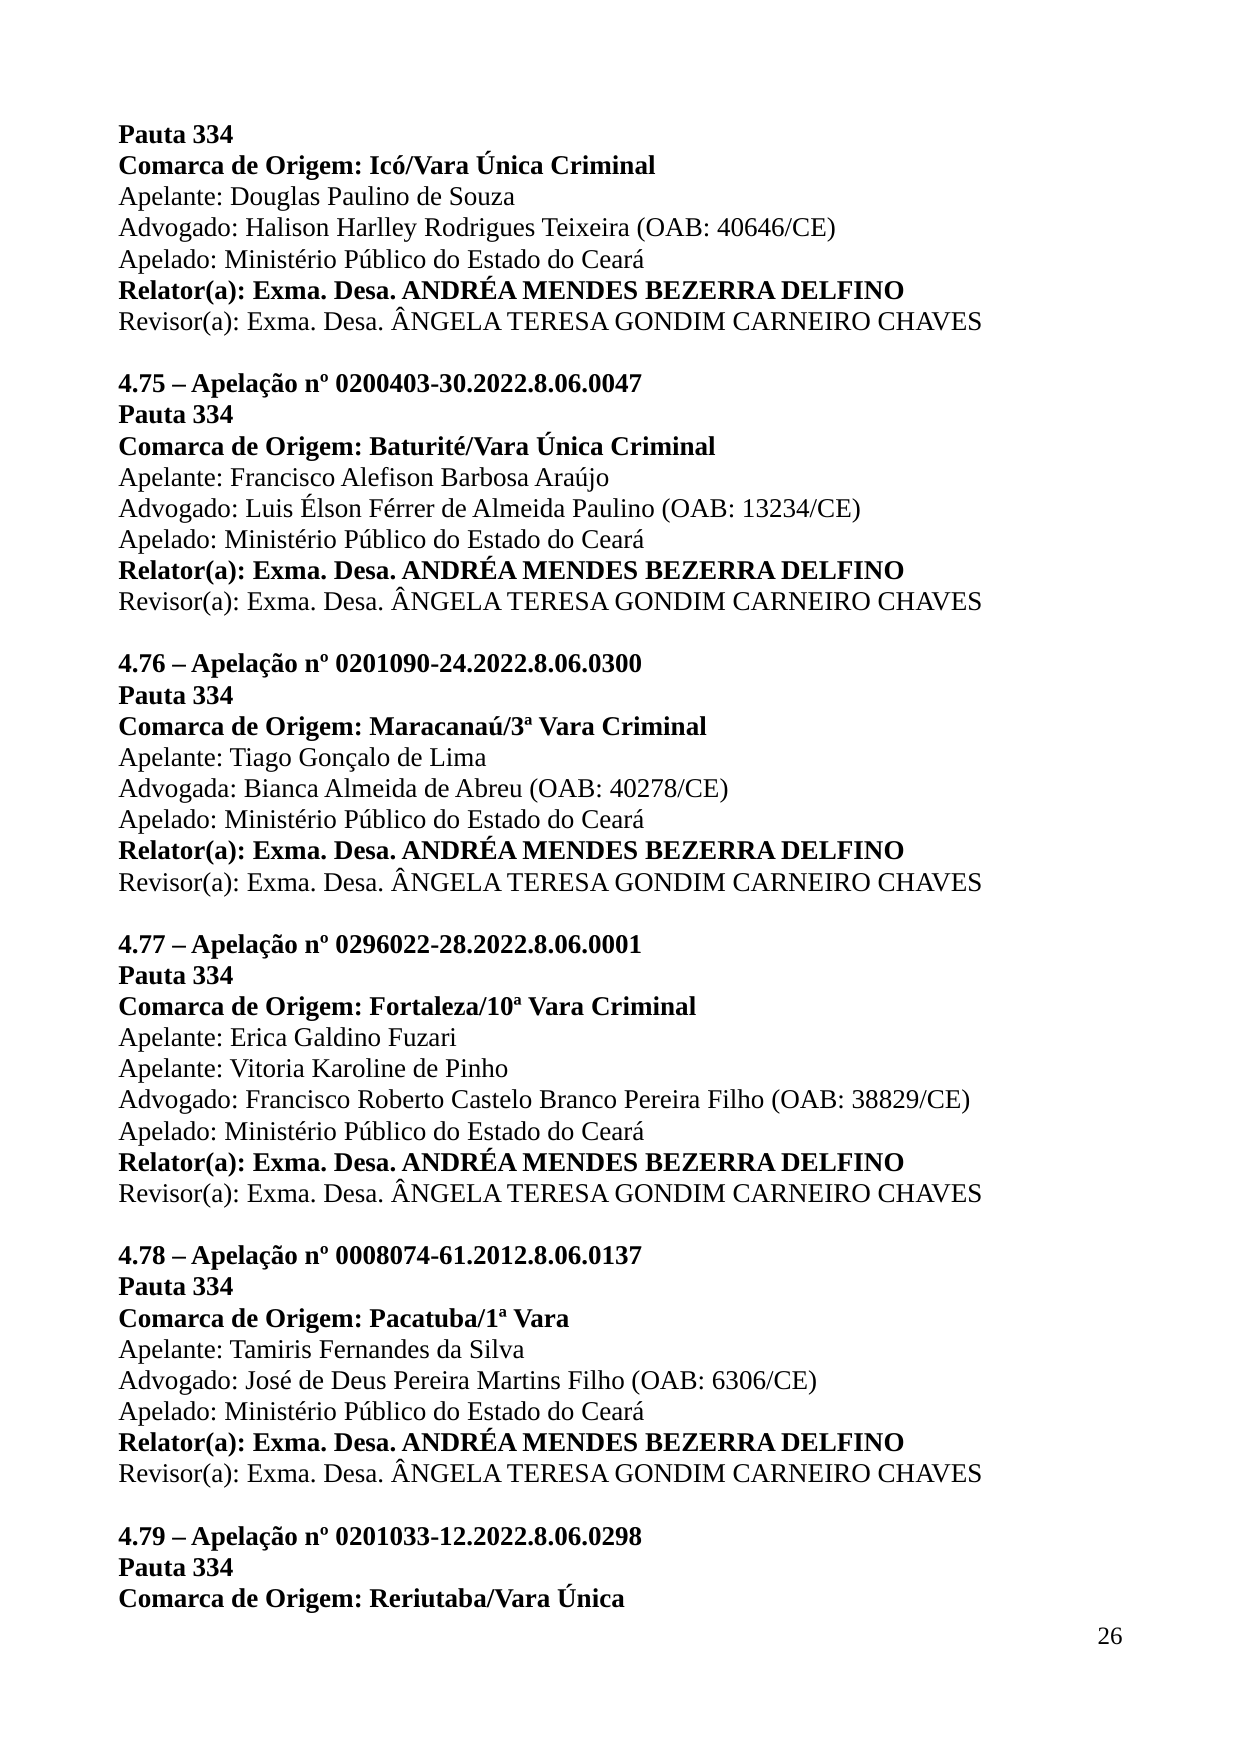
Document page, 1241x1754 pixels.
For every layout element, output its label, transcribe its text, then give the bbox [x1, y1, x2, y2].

text Apelado: Ministério Público do Estado do Ceará [118, 803, 1122, 834]
text Revisor(a): Exma. Desa. ÂNGELA TERESA GONDIM CARNEIRO CHAVES [118, 866, 1122, 897]
text Relator(a): Exma. Desa. ANDRÉA MENDES BEZERRA DELFINO [118, 274, 1122, 305]
text Apelado: Ministério Público do Estado do Ceará [118, 1115, 1122, 1146]
text Apelante: Tamiris Fernandes da Silva [118, 1333, 1122, 1364]
text Revisor(a): Exma. Desa. ÂNGELA TERESA GONDIM CARNEIRO CHAVES [118, 305, 1122, 336]
text 4.76 – Apelação nº 0201090-24.2022.8.06.0300 [118, 648, 1122, 679]
text Pauta 334 [118, 1551, 1122, 1582]
text Relator(a): Exma. Desa. ANDRÉA MENDES BEZERRA DELFINO [118, 834, 1122, 866]
text Apelante: Douglas Paulino de Souza [118, 180, 1122, 212]
text Relator(a): Exma. Desa. ANDRÉA MENDES BEZERRA DELFINO [118, 1146, 1122, 1177]
text Revisor(a): Exma. Desa. ÂNGELA TERESA GONDIM CARNEIRO CHAVES [118, 1457, 1122, 1488]
text Pauta 334 [118, 398, 1122, 429]
text Apelado: Ministério Público do Estado do Ceará [118, 243, 1122, 274]
text Comarca de Origem: Pacatuba/1ª Vara [118, 1302, 1122, 1333]
text Apelante: Tiago Gonçalo de Lima [118, 741, 1122, 772]
text Revisor(a): Exma. Desa. ÂNGELA TERESA GONDIM CARNEIRO CHAVES [118, 585, 1122, 616]
text Comarca de Origem: Baturité/Vara Única Criminal [118, 429, 1122, 461]
text Apelante: Erica Galdino Fuzari [118, 1021, 1122, 1052]
text Apelante: Francisco Alefison Barbosa Araújo [118, 461, 1122, 492]
text Comarca de Origem: Fortaleza/10ª Vara Criminal [118, 990, 1122, 1021]
text Comarca de Origem: Icó/Vara Única Criminal [118, 149, 1122, 180]
text Relator(a): Exma. Desa. ANDRÉA MENDES BEZERRA DELFINO [118, 554, 1122, 585]
text Comarca de Origem: Maracanaú/3ª Vara Criminal [118, 710, 1122, 741]
text Pauta 334 [118, 118, 1122, 149]
text Pauta 334 [118, 959, 1122, 990]
text 4.77 – Apelação nº 0296022-28.2022.8.06.0001 [118, 928, 1122, 959]
text Pauta 334 [118, 679, 1122, 710]
text Comarca de Origem: Reriutaba/Vara Única [118, 1582, 1122, 1613]
text 4.79 – Apelação nº 0201033-12.2022.8.06.0298 [118, 1520, 1122, 1551]
text Advogado: Halison Harlley Rodrigues Teixeira (OAB: 40646/CE) [118, 212, 1122, 243]
text Advogado: Francisco Roberto Castelo Branco Pereira Filho (OAB: 38829/CE) [118, 1084, 1122, 1115]
text 4.75 – Apelação nº 0200403-30.2022.8.06.0047 [118, 367, 1122, 398]
text Advogado: Luis Élson Férrer de Almeida Paulino (OAB: 13234/CE) [118, 492, 1122, 523]
text Advogado: José de Deus Pereira Martins Filho (OAB: 6306/CE) [118, 1364, 1122, 1395]
text Advogada: Bianca Almeida de Abreu (OAB: 40278/CE) [118, 772, 1122, 803]
text 4.78 – Apelação nº 0008074-61.2012.8.06.0137 [118, 1239, 1122, 1271]
text Relator(a): Exma. Desa. ANDRÉA MENDES BEZERRA DELFINO [118, 1426, 1122, 1457]
text Apelante: Vitoria Karoline de Pinho [118, 1052, 1122, 1084]
text Pauta 334 [118, 1271, 1122, 1302]
text Apelado: Ministério Público do Estado do Ceará [118, 523, 1122, 554]
text Apelado: Ministério Público do Estado do Ceará [118, 1395, 1122, 1426]
text Revisor(a): Exma. Desa. ÂNGELA TERESA GONDIM CARNEIRO CHAVES [118, 1177, 1122, 1208]
